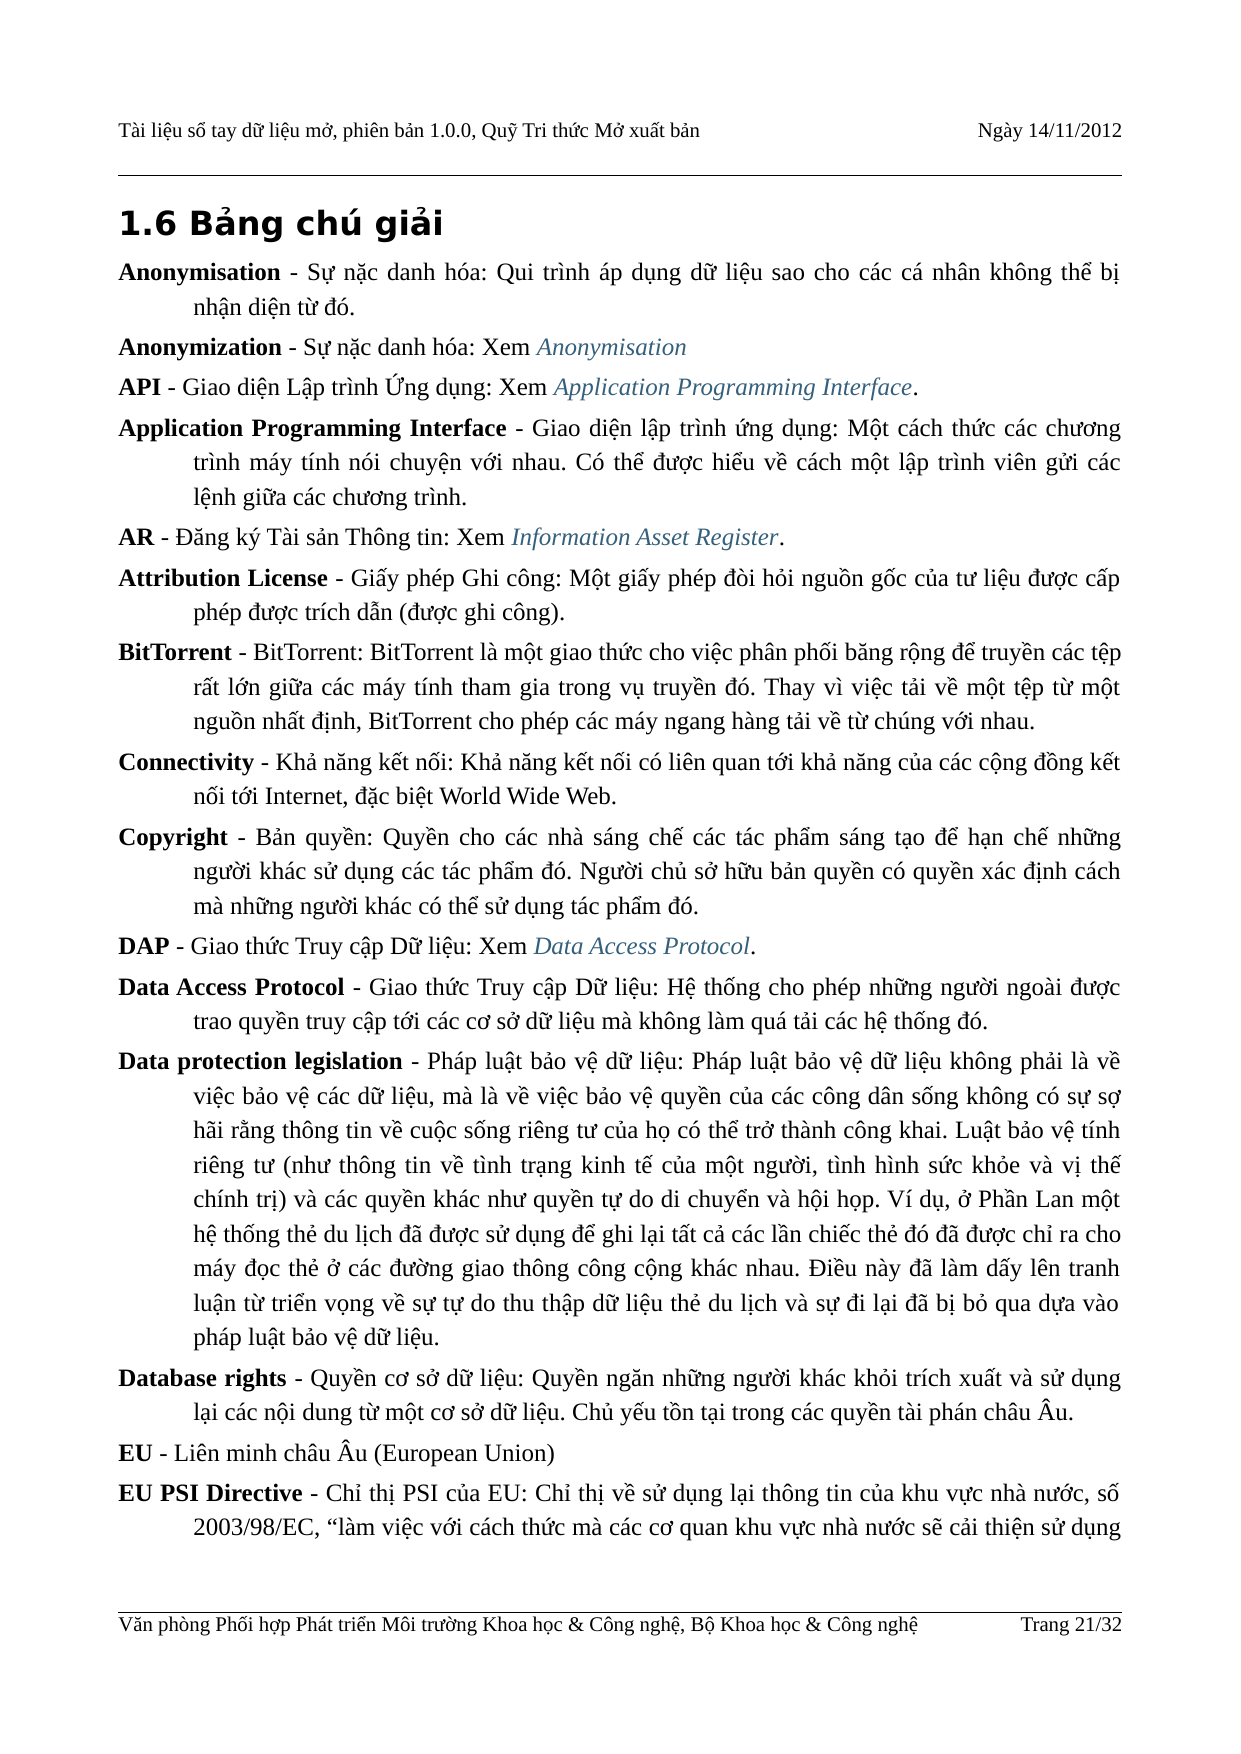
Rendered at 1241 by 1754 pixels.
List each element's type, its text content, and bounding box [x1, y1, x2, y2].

text DAP - Giao thức Truy cập Dữ liệu: Xem Data Access Protocol. [118, 931, 1122, 960]
text Application Programming Interface - Giao diện lập trình ứng dụng: Một cách thức các chương trình máy tính nói chuyện với nhau. Có thể được hiểu về cách một lập trình viên gửi các lệnh giữa các chương trình. [118, 413, 1122, 511]
subtitle 1.6 Bảng chú giải [118, 204, 1122, 243]
text Connectivity - Khả năng kết nối: Khả năng kết nối có liên quan tới khả năng của các cộng đồng kết nối tới Internet, đặc biệt World Wide Web. [118, 747, 1122, 810]
text Anonymization - Sự nặc danh hóa: Xem Anonymisation [118, 332, 1122, 361]
text Data Access Protocol - Giao thức Truy cập Dữ liệu: Hệ thống cho phép những người ngoài được trao quyền truy cập tới các cơ sở dữ liệu mà không làm quá tải các hệ thống đó. [118, 972, 1122, 1035]
text Database rights - Quyền cơ sở dữ liệu: Quyền ngăn những người khác khỏi trích xuất và sử dụng lại các nội dung từ một cơ sở dữ liệu. Chủ yếu tồn tại trong các quyền tài phán châu Âu. [118, 1363, 1122, 1426]
text AR - Đăng ký Tài sản Thông tin: Xem Information Asset Register. [118, 522, 1122, 551]
text Attribution License - Giấy phép Ghi công: Một giấy phép đòi hỏi nguồn gốc của tư liệu được cấp phép được trích dẫn (được ghi công). [118, 563, 1122, 626]
text BitTorrent - BitTorrent: BitTorrent là một giao thức cho việc phân phối băng rộng để truyền các tệp rất lớn giữa các máy tính tham gia trong vụ truyền đó. Thay vì việc tải về một tệp từ một nguồn nhất định, BitTorrent cho phép các máy ngang hàng tải về từ chúng với nhau. [118, 637, 1122, 735]
text API - Giao diện Lập trình Ứng dụng: Xem Application Programming Interface. [118, 372, 1122, 401]
text EU PSI Directive - Chỉ thị PSI của EU: Chỉ thị về sử dụng lại thông tin của khu vực nhà nước, số 2003/98/EC, “làm việc với cách thức mà các cơ quan khu vực nhà nước sẽ cải thiện sử dụng [118, 1478, 1122, 1541]
text Copyright - Bản quyền: Quyền cho các nhà sáng chế các tác phẩm sáng tạo để hạn chế những người khác sử dụng các tác phẩm đó. Người chủ sở hữu bản quyền có quyền xác định cách mà những người khác có thể sử dụng tác phẩm đó. [118, 822, 1122, 919]
text EU - Liên minh châu Âu (European Union) [118, 1438, 1122, 1466]
text Anonymisation - Sự nặc danh hóa: Qui trình áp dụng dữ liệu sao cho các cá nhân không thể bị nhận diện từ đó. [118, 257, 1122, 320]
text Data protection legislation - Pháp luật bảo vệ dữ liệu: Pháp luật bảo vệ dữ liệu không phải là về việc bảo vệ các dữ liệu, mà là về việc bảo vệ quyền của các công dân sống không có sự sợ hãi rằng thông tin về cuộc sống riêng tư của họ có thể trở thành công khai. Luật bảo vệ tính riêng tư (như thông tin về tình trạng kinh tế của một người, tình hình sức khỏe và vị thế chính trị) và các quyền khác như quyền tự do di chuyển và hội họp. Ví dụ, ở Phần Lan một hệ thống thẻ du lịch đã được sử dụng để ghi lại tất cả các lần chiếc thẻ đó đã được chỉ ra cho máy đọc thẻ ở các đường giao thông công cộng khác nhau. Điều này đã làm dấy lên tranh luận từ triển vọng về sự tự do thu thập dữ liệu thẻ du lịch và sự đi lại đã bị bỏ qua dựa vào pháp luật bảo vệ dữ liệu. [118, 1046, 1122, 1351]
